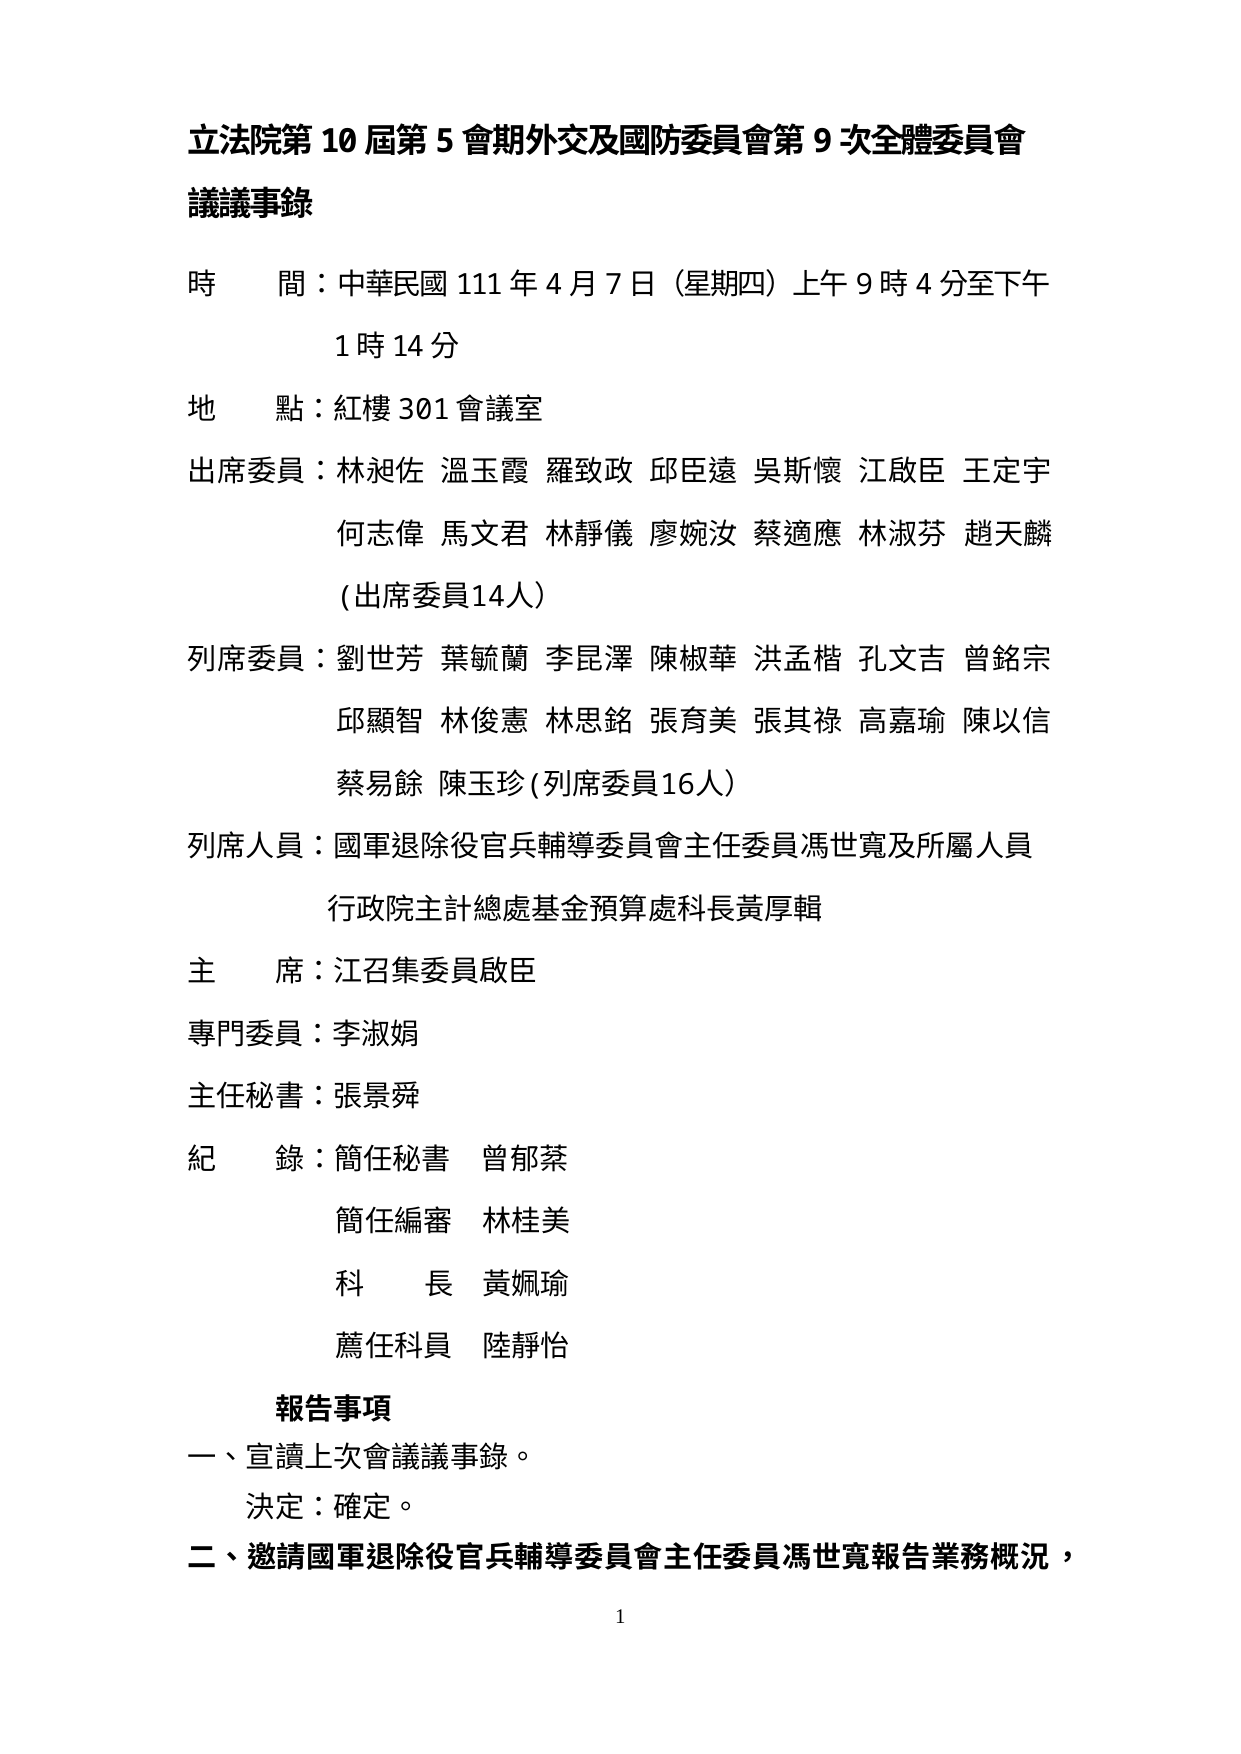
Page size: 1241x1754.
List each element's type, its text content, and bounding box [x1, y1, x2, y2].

text 地 點：紅樓301會議室 [187, 365, 1053, 427]
text 簡任編審 林桂美 [187, 1177, 1053, 1240]
text 出席委員：林昶佐 溫玉霞 羅致政 邱臣遠 吳斯懷 江啟臣 王定宇 何志偉 馬文君 林靜儀 廖婉汝 蔡適應 林淑芬 趙天麟 (出席委員14人） [187, 427, 1053, 615]
text 二、邀請國軍退除役官兵輔導委員會主任委員馮世寬報告業務概況，並備質詢。 [187, 1527, 1053, 1577]
text 列席委員：劉世芳 葉毓蘭 李昆澤 陳椒華 洪孟楷 孔文吉 曾銘宗 邱顯智 林俊憲 林思銘 張育美 張其祿 高嘉瑜 陳以信蔡易餘 陳玉珍(列席委員16人） [187, 615, 1053, 802]
text 決定：確定。 [187, 1477, 1053, 1527]
text 一、宣讀上次會議議事錄。 [187, 1427, 1053, 1477]
text 報告事項 [275, 1365, 1053, 1427]
text 主 席：江召集委員啟臣 [187, 927, 1053, 990]
text 專門委員：李淑娟 [187, 990, 1053, 1052]
text 行政院主計總處基金預算處科長黃厚輯 [312, 865, 1053, 927]
text 紀 錄：簡任秘書 曾郁棻 [187, 1115, 1053, 1177]
text 主任秘書：張景舜 [187, 1052, 1053, 1115]
text 時 間：中華民國111年4月7日（星期四）上午9時4分至下午1時14分 [187, 240, 1053, 365]
text 列席人員：國軍退除役官兵輔導委員會主任委員馮世寬及所屬人員 [187, 802, 1053, 865]
text 科 長 黃姵瑜 [187, 1240, 1053, 1302]
text 薦任科員 陸靜怡 [187, 1302, 1053, 1365]
text 立法院第10屆第5會期外交及國防委員會第9次全體委員會議議事錄 [187, 96, 1053, 221]
